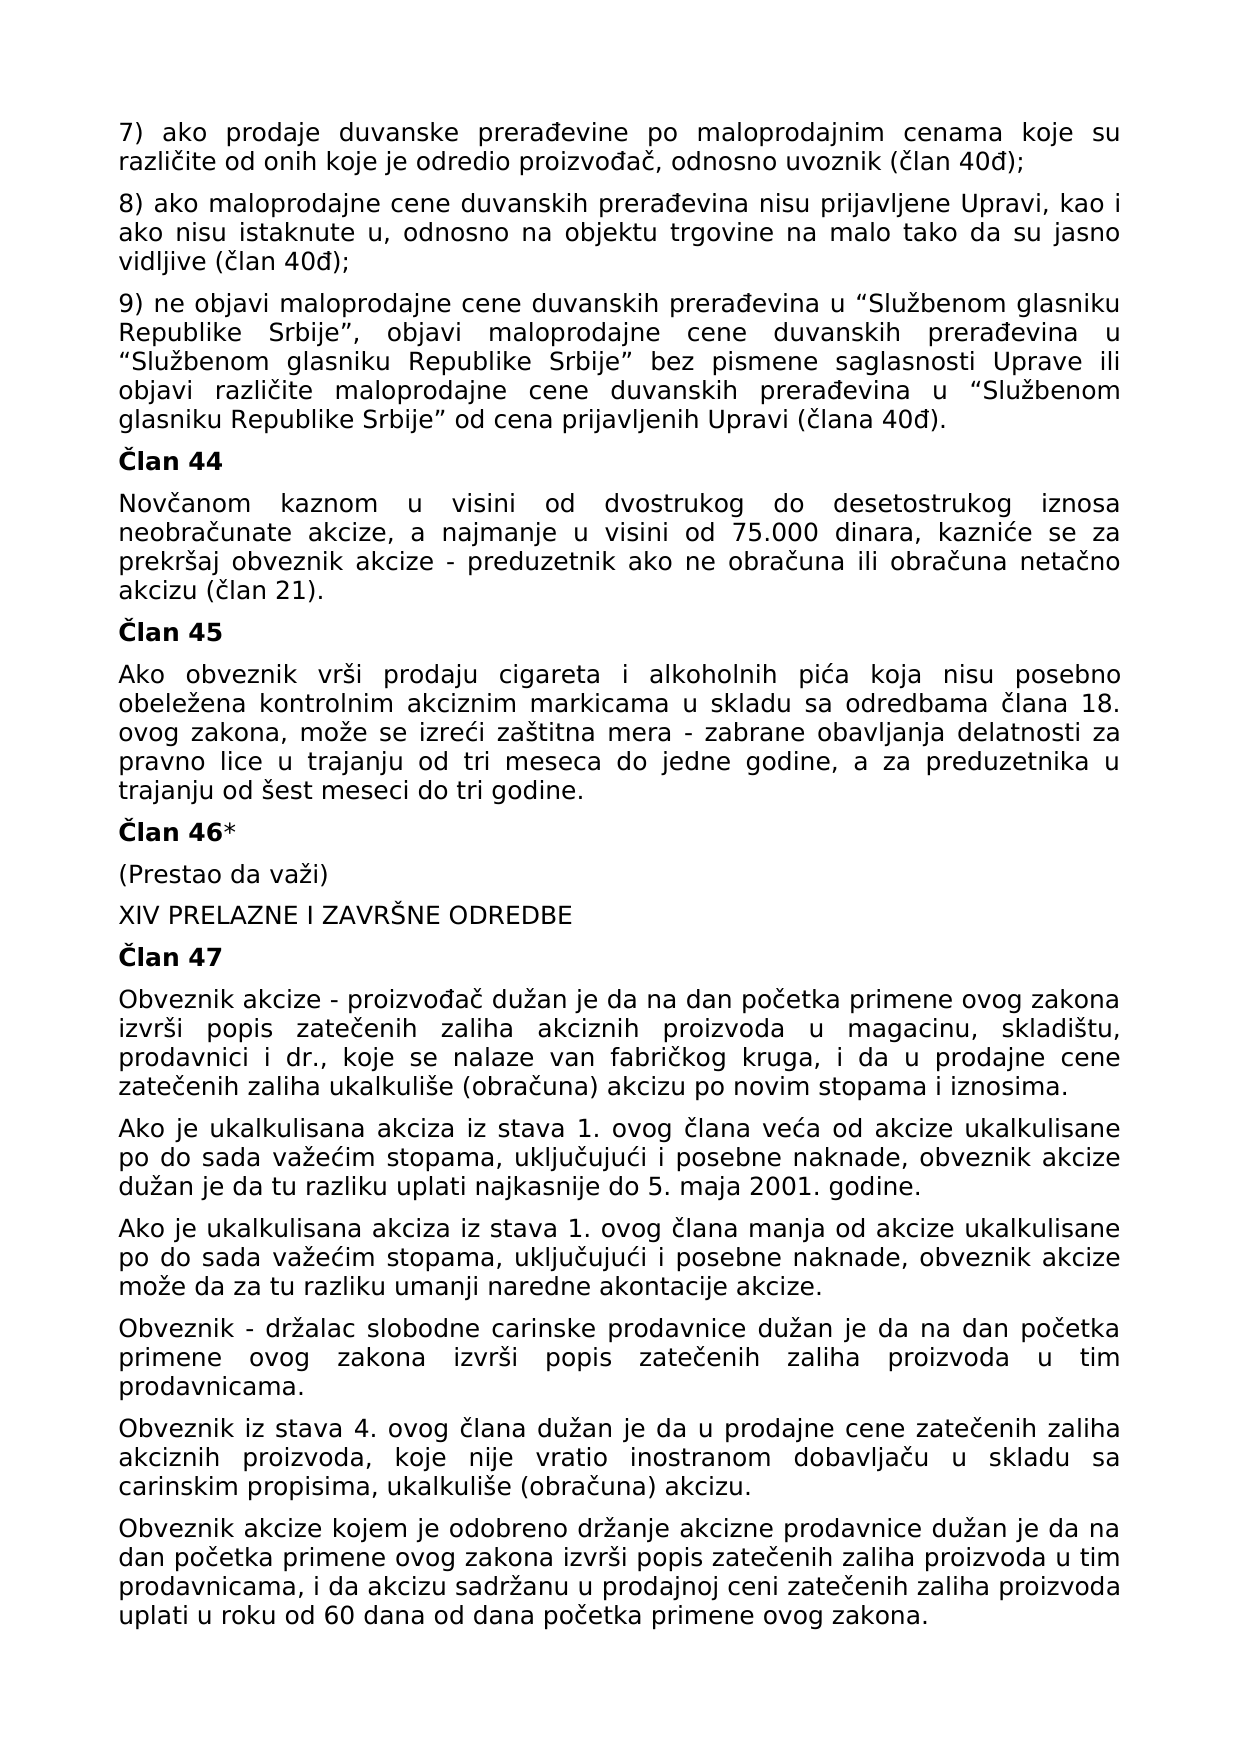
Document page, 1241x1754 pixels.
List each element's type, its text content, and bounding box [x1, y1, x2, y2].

text Ako je ukalkulisana akciza iz stava 1. ovog člana manja od akcize ukalkulisane po do sada važećim stopama, uključujući i posebne naknade, obveznik akcize može da za tu razliku umanji naredne akontacije akcize. [118, 1214, 1122, 1301]
text Obveznik akcize kojem je odobreno držanje akcizne prodavnice dužan je da na dan početka primene ovog zakona izvrši popis zatečenih zaliha proizvoda u tim prodavnicama, i da akcizu sadržanu u prodajnoj ceni zatečenih zaliha proizvoda uplati u roku od 60 dana od dana početka primene ovog zakona. [118, 1514, 1122, 1631]
text Član 46* [118, 818, 1122, 847]
text 8) ako maloprodajne cene duvanskih prerađevina nisu prijavljene Upravi, kao i ako nisu istaknute u, odnosno na objektu trgovine na malo tako da su jasno vidljive (član 40đ); [118, 189, 1122, 276]
text Obveznik akcize - proizvođač dužan je da na dan početka primene ovog zakona izvrši popis zatečenih zaliha akciznih proizvoda u magacinu, skladištu, prodavnici i dr., koje se nalaze van fabričkog kruga, i da u prodajne cene zatečenih zaliha ukalkuliše (obračuna) akcizu po novim stopama i iznosima. [118, 985, 1122, 1101]
text (Prestao da važi) [118, 860, 1122, 889]
text Član 47 [118, 943, 1122, 972]
text XIV PRELAZNE I ZAVRŠNE ODREDBE [118, 901, 1122, 931]
text Novčanom kaznom u visini od dvostrukog do desetostrukog iznosa neobračunate akcize, a najmanje u visini od 75.000 dinara, kazniće se za prekršaj obveznik akcize - preduzetnik ako ne obračuna ili obračuna netačno akcizu (član 21). [118, 489, 1122, 606]
text 9) ne objavi maloprodajne cene duvanskih prerađevina u “Službenom glasniku Republike Srbije”, objavi maloprodajne cene duvanskih prerađevina u “Službenom glasniku Republike Srbije” bez pismene saglasnosti Uprave ili objavi različite maloprodajne cene duvanskih prerađevina u “Službenom glasniku Republike Srbije” od cena prijavljenih Upravi (člana 40đ). [118, 289, 1122, 435]
text Član 45 [118, 618, 1122, 647]
text Ako obveznik vrši prodaju cigareta i alkoholnih pića koja nisu posebno obeležena kontrolnim akciznim markicama u skladu sa odredbama člana 18. ovog zakona, može se izreći zaštitna mera - zabrane obavljanja delatnosti za pravno lice u trajanju od tri meseca do jedne godine, a za preduzetnika u trajanju od šest meseci do tri godine. [118, 660, 1122, 806]
text 7) ako prodaje duvanske prerađevine po maloprodajnim cenama koje su različite od onih koje je odredio proizvođač, odnosno uvoznik (član 40đ); [118, 118, 1122, 176]
text Član 44 [118, 447, 1122, 476]
text Ako je ukalkulisana akciza iz stava 1. ovog člana veća od akcize ukalkulisane po do sada važećim stopama, uključujući i posebne naknade, obveznik akcize dužan je da tu razliku uplati najkasnije do 5. maja 2001. godine. [118, 1114, 1122, 1201]
text Obveznik - držalac slobodne carinske prodavnice dužan je da na dan početka primene ovog zakona izvrši popis zatečenih zaliha proizvoda u tim prodavnicama. [118, 1314, 1122, 1401]
text Obveznik iz stava 4. ovog člana dužan je da u prodajne cene zatečenih zaliha akciznih proizvoda, koje nije vratio inostranom dobavljaču u skladu sa carinskim propisima, ukalkuliše (obračuna) akcizu. [118, 1414, 1122, 1501]
